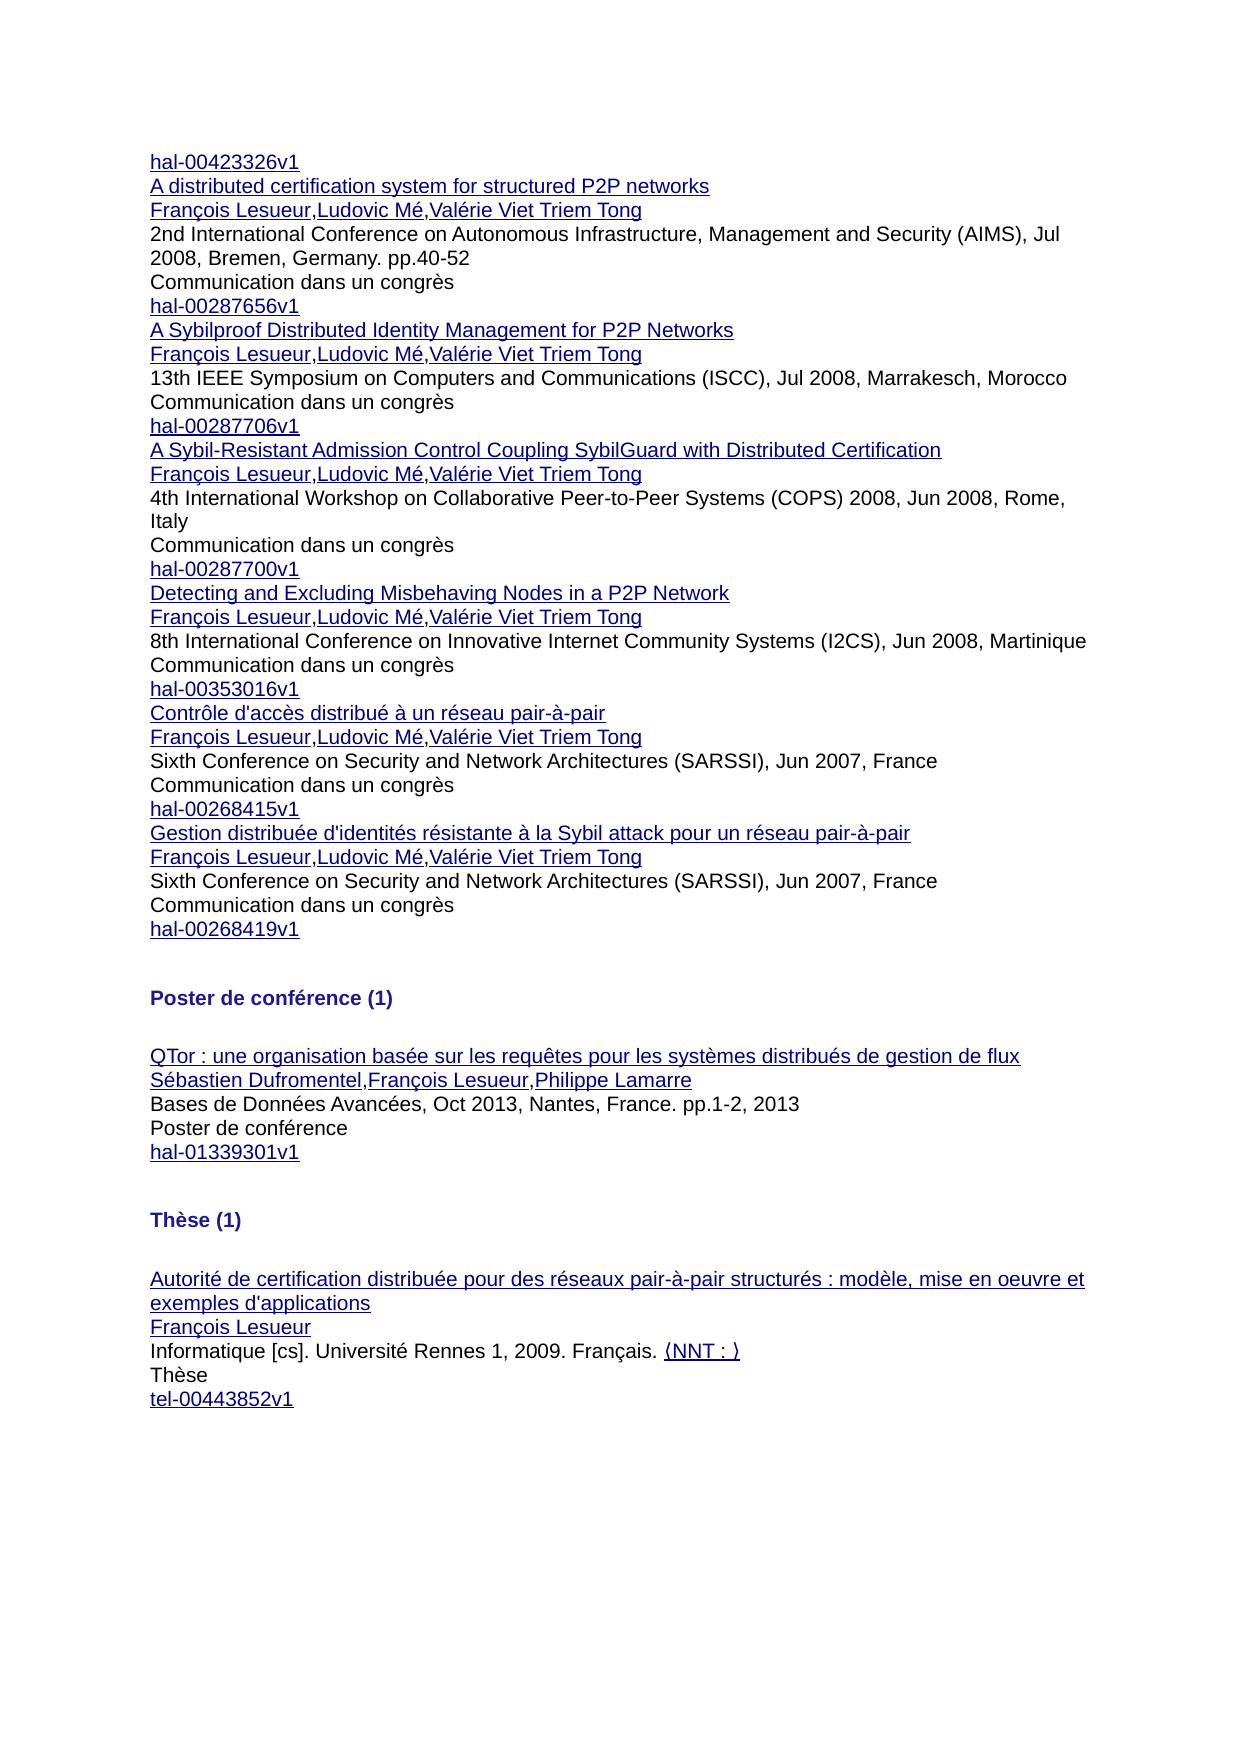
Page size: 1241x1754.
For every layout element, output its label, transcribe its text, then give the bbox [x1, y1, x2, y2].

table_cell hal-00423326v1 [150, 150, 1090, 174]
table_header QTor : une organisation basée sur les requêtes pour les systèmes distribués de gestion de ﬂux Sébastien Dufromentel,François Lesueur,Philippe Lamarre Bases de Données Avancées, Oct 2013, Nantes, France. pp.1-2, 2013 Poster de conférence hal-01339301v1 [150, 1044, 1090, 1163]
subtitle Poster de conférence (1) [150, 985, 1090, 1009]
table_cell Contrôle d'accès distribué à un réseau pair-à-pair François Lesueur,Ludovic Mé,Valérie Viet Triem Tong Sixth Conference on Security and Network Architectures (SARSSI), Jun 2007, France Communication dans un congrès hal-00268415v1 [150, 701, 1090, 821]
table_cell A distributed certification system for structured P2P networks François Lesueur,Ludovic Mé,Valérie Viet Triem Tong 2nd International Conference on Autonomous Infrastructure, Management and Security (AIMS), Jul 2008, Bremen, Germany. pp.40-52 Communication dans un congrès hal-00287656v1 [150, 174, 1090, 318]
table_header Autorité de certification distribuée pour des réseaux pair-à-pair structurés : modèle, mise en oeuvre et exemples d'applications François Lesueur Informatique [cs]. Université Rennes 1, 2009. Français. ⟨NNT : ⟩ Thèse tel-00443852v1 [150, 1267, 1090, 1410]
table_cell A Sybil-Resistant Admission Control Coupling SybilGuard with Distributed Certification François Lesueur,Ludovic Mé,Valérie Viet Triem Tong 4th International Workshop on Collaborative Peer-to-Peer Systems (COPS) 2008, Jun 2008, Rome, Italy Communication dans un congrès hal-00287700v1 [150, 438, 1090, 581]
table_cell Detecting and Excluding Misbehaving Nodes in a P2P Network François Lesueur,Ludovic Mé,Valérie Viet Triem Tong 8th International Conference on Innovative Internet Community Systems (I2CS), Jun 2008, Martinique Communication dans un congrès hal-00353016v1 [150, 581, 1090, 701]
subtitle Thèse (1) [150, 1208, 1090, 1232]
table_cell Gestion distribuée d'identités résistante à la Sybil attack pour un réseau pair-à-pair François Lesueur,Ludovic Mé,Valérie Viet Triem Tong Sixth Conference on Security and Network Architectures (SARSSI), Jun 2007, France Communication dans un congrès hal-00268419v1 [150, 821, 1090, 941]
table_cell A Sybilproof Distributed Identity Management for P2P Networks François Lesueur,Ludovic Mé,Valérie Viet Triem Tong 13th IEEE Symposium on Computers and Communications (ISCC), Jul 2008, Marrakesch, Morocco Communication dans un congrès hal-00287706v1 [150, 318, 1090, 437]
